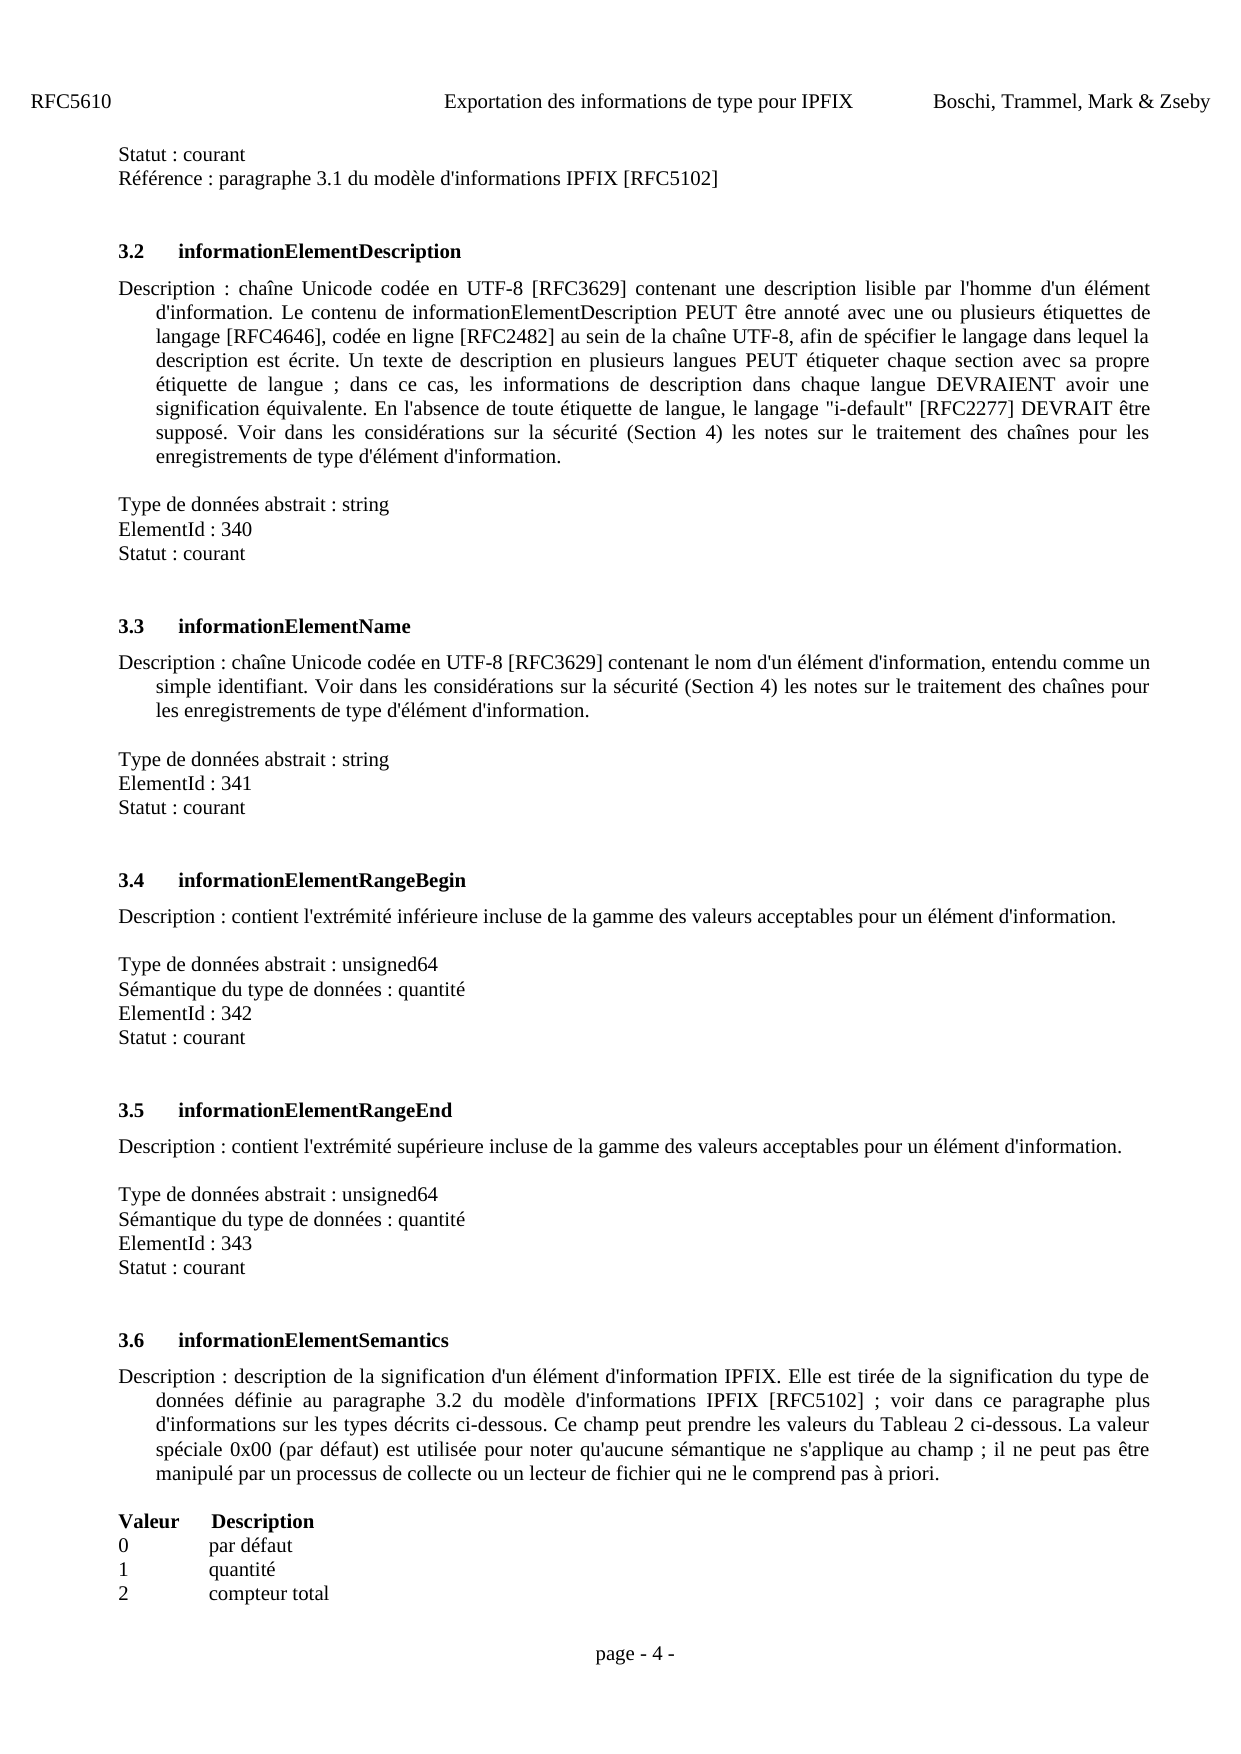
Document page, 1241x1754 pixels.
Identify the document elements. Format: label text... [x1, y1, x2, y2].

subtitle 3.3 informationElementName [118, 614, 1152, 638]
text Statut : courant [118, 541, 1152, 564]
text ElementId : 342 [118, 1001, 1152, 1024]
text ElementId : 340 [118, 516, 1152, 541]
text Description : chaîne Unicode codée en UTF-8 [RFC3629] contenant une description lisible par l'homme d'un élément d'information. Le contenu de informationElementDescription PEUT être annoté avec une ou plusieurs étiquettes de langage [RFC4646], codée en ligne [RFC2482] au sein de la chaîne UTF-8, afin de spécifier le langage dans lequel la description est écrite. Un texte de description en plusieurs langues PEUT étiqueter chaque section avec sa propre étiquette de langue ; dans ce cas, les informations de description dans chaque langue DEVRAIENT avoir une signification équivalente. En l'absence de toute étiquette de langue, le langage "i-default" [RFC2277] DEVRAIT être supposé. Voir dans les considérations sur la sécurité (Section 4) les notes sur le traitement des chaînes pour les enregistrements de type d'élément d'information. [118, 276, 1152, 468]
text Type de données abstrait : unsigned64 [118, 1182, 1152, 1206]
subtitle 3.4 informationElementRangeBegin [118, 868, 1152, 892]
text Description : contient l'extrémité supérieure incluse de la gamme des valeurs acceptables pour un élément d'information. [118, 1134, 1152, 1158]
text Description : chaîne Unicode codée en UTF-8 [RFC3629] contenant le nom d'un élément d'information, entendu comme un simple identifiant. Voir dans les considérations sur la sécurité (Section 4) les notes sur le traitement des chaînes pour les enregistrements de type d'élément d'information. [118, 650, 1152, 722]
subtitle 3.5 informationElementRangeEnd [118, 1098, 1152, 1122]
subtitle 3.6 informationElementSemantics [118, 1328, 1152, 1352]
text Sémantique du type de données : quantité [118, 976, 1152, 1001]
text Type de données abstrait : unsigned64 [118, 952, 1152, 976]
text 1 quantité [118, 1557, 1152, 1581]
text 2 compteur total [118, 1581, 1152, 1605]
text Description : contient l'extrémité inférieure incluse de la gamme des valeurs acceptables pour un élément d'information. [118, 904, 1152, 928]
text Type de données abstrait : string [118, 746, 1152, 771]
text ElementId : 341 [118, 771, 1152, 794]
text Statut : courant [118, 1254, 1152, 1279]
text 0 par défaut [118, 1533, 1152, 1557]
text Sémantique du type de données : quantité [118, 1206, 1152, 1231]
text Statut : courant [118, 794, 1152, 819]
text Statut : courant [118, 1024, 1152, 1049]
text Description : description de la signification d'un élément d'information IPFIX. Elle est tirée de la signification du type de données définie au paragraphe 3.2 du modèle d'informations IPFIX [RFC5102] ; voir dans ce paragraphe plus d'informations sur les types décrits ci-dessous. Ce champ peut prendre les valeurs du Tableau 2 ci-dessous. La valeur spéciale 0x00 (par défaut) est utilisée pour noter qu'aucune sémantique ne s'applique au champ ; il ne peut pas être manipulé par un processus de collecte ou un lecteur de fichier qui ne le comprend pas à priori. [118, 1364, 1152, 1484]
text Valeur Description [118, 1509, 1152, 1533]
text Référence : paragraphe 3.1 du modèle d'informations IPFIX [RFC5102] [118, 166, 1152, 190]
text Type de données abstrait : string [118, 492, 1152, 516]
subtitle 3.2 informationElementDescription [118, 239, 1152, 263]
text Statut : courant [118, 142, 1152, 166]
text ElementId : 343 [118, 1231, 1152, 1254]
